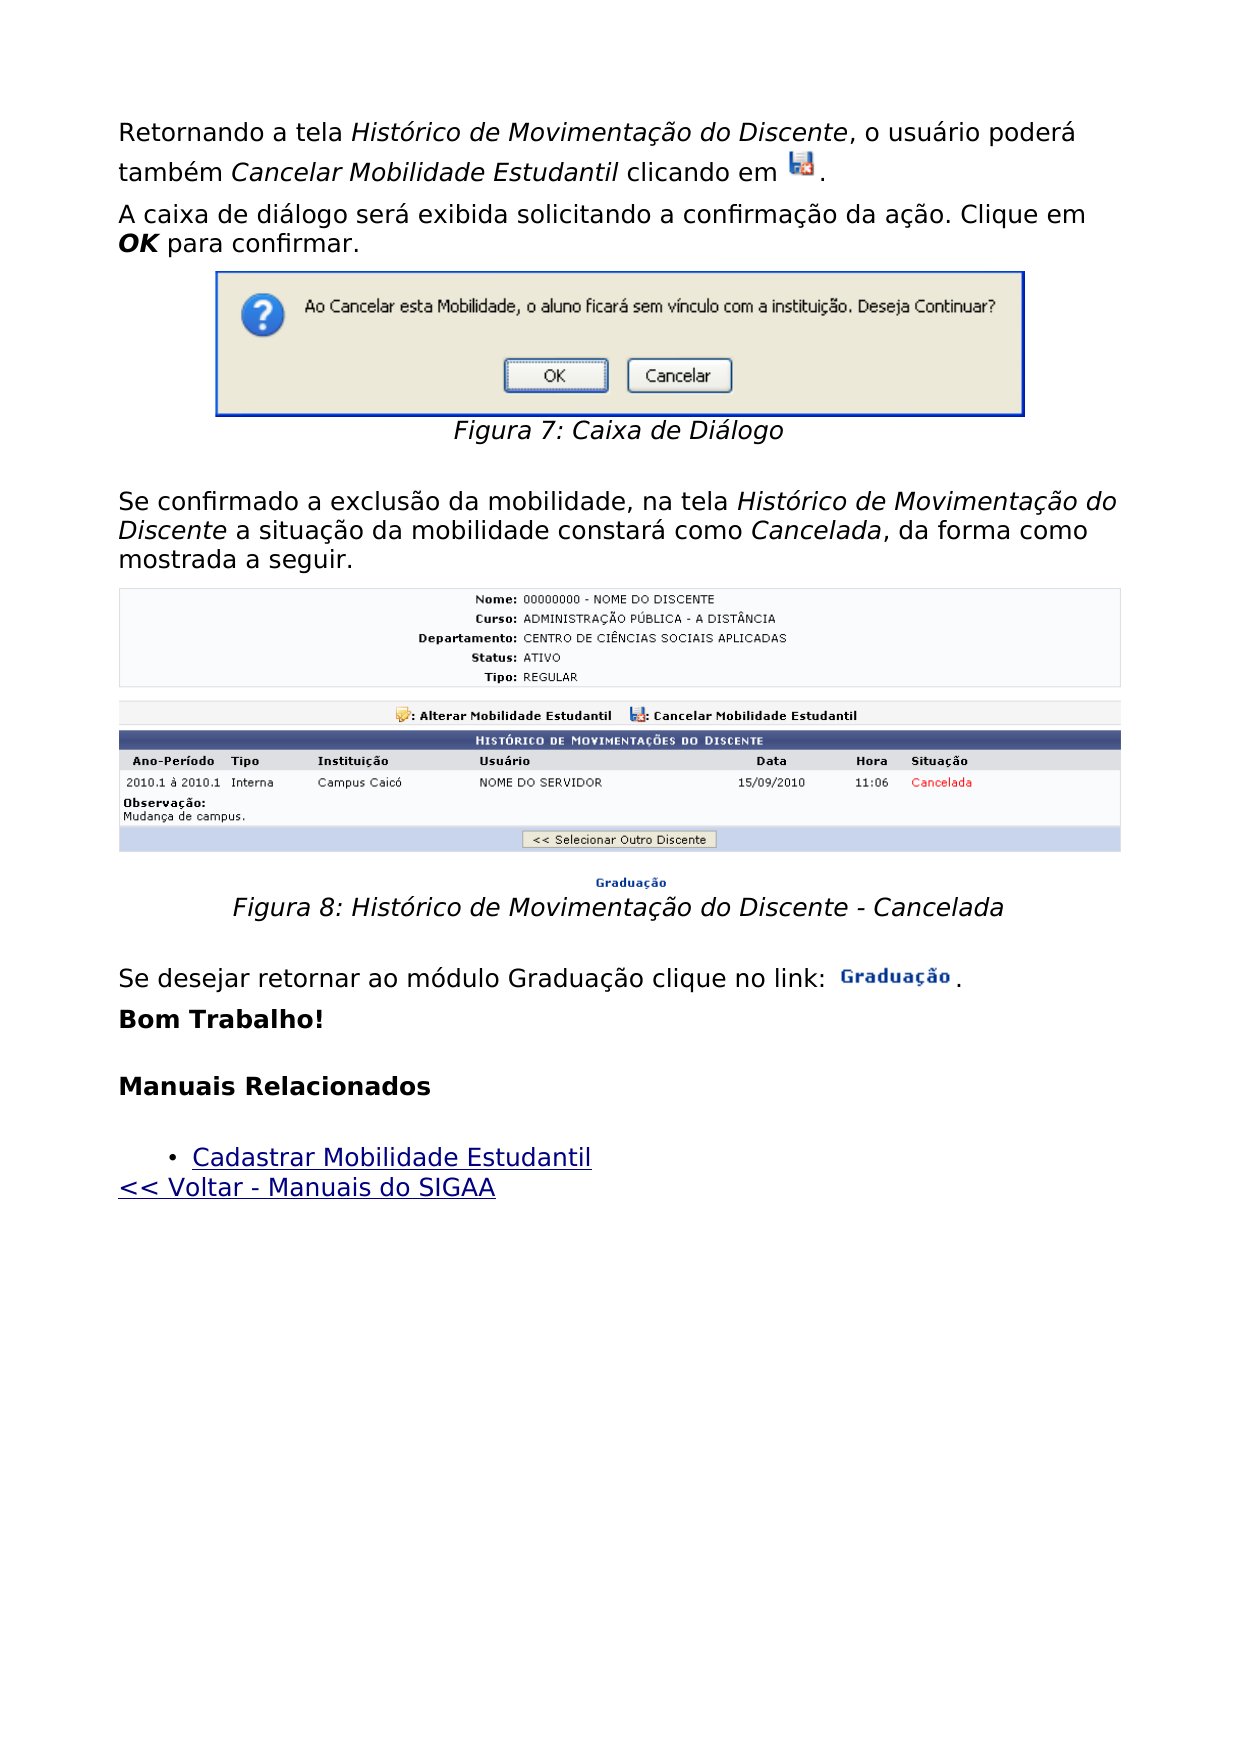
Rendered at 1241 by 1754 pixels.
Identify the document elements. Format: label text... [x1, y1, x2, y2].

picture [215, 271, 1025, 417]
text << Voltar - Manuais do SIGAA [118, 1173, 1122, 1202]
picture [834, 965, 955, 988]
picture [118, 587, 1123, 894]
subtitle Manuais Relacionados [118, 1072, 1122, 1102]
text Figura 8: Histórico de Movimentação do Discente - Cancelada [118, 894, 1122, 922]
text Retornando a tela Histórico de Movimentação do Discente, o usuário poderá também Cancelar Mobilidade Estudantil clicando em . [118, 118, 1122, 188]
picture [785, 147, 819, 182]
list Cadastrar Mobilidade Estudantil [177, 1143, 1122, 1173]
text Bom Trabalho! [118, 1006, 1122, 1035]
text Figura 7: Caixa de Diálogo [215, 417, 1025, 445]
text A caixa de diálogo será exibida solicitando a confirmação da ação. Clique em OK para confirmar. [118, 200, 1122, 258]
text Se desejar retornar ao módulo Graduação clique no link: . [118, 964, 1122, 993]
text Se confirmado a exclusão da mobilidade, na tela Histórico de Movimentação do Discente a situação da mobilidade constará como Cancelada, da forma como mostrada a seguir. [118, 487, 1122, 574]
